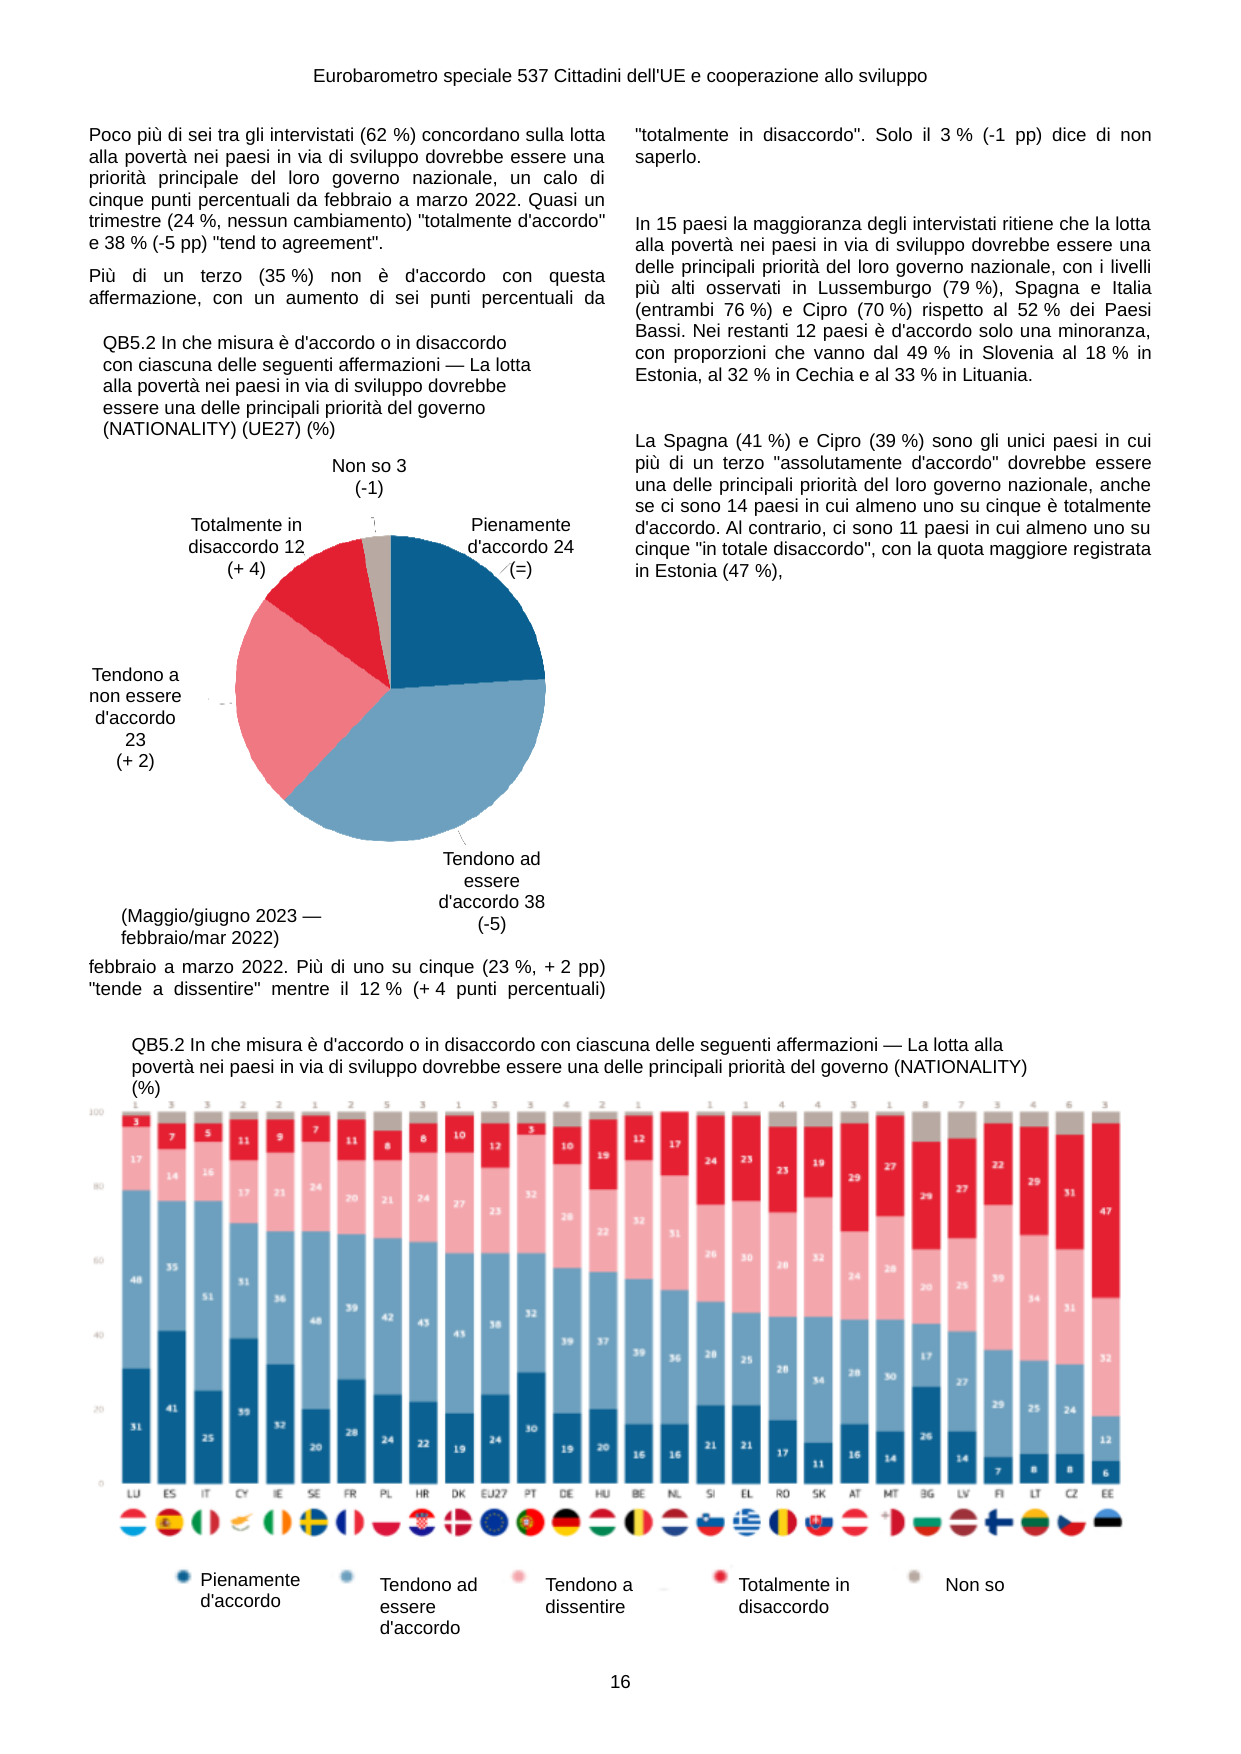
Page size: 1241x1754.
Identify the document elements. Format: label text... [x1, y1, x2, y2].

text La Spagna (41 %) e Cipro (39 %) sono gli unici paesi in cui più di un terzo "assolutamente d'accordo" dovrebbe essere una delle principali priorità del loro governo nazionale, anche se ci sono 14 paesi in cui almeno uno su cinque è totalmente d'accordo. Al contrario, ci sono 11 paesi in cui almeno uno su cinque "in totale disaccordo", con la quota maggiore registrata in Estonia (47 %), [635, 430, 1152, 581]
picture [158, 1553, 923, 1594]
text Poco più di sei tra gli intervistati (62 %) concordano sulla lotta alla povertà nei paesi in via di sviluppo dovrebbe essere una priorità principale del loro governo nazionale, un calo di cinque punti percentuali da febbraio a marzo 2022. Quasi un trimestre (24 %, nessun cambiamento) "totalmente d'accordo" e 38 % (-5 pp) "tend to agreement". [88, 124, 605, 253]
text Più di un terzo (35 %) non è d'accordo con questa affermazione, con un aumento di sei punti percentuali da febbraio a marzo 2022. Più di uno su cinque (23 %, + 2 pp) "tende a dissentire" mentre il 12 % (+ 4 punti percentuali) "totalmente in disaccordo". Solo il 3 % (-1 pp) dice di non saperlo. [88, 265, 605, 999]
text In 15 paesi la maggioranza degli intervistati ritiene che la lotta alla povertà nei paesi in via di sviluppo dovrebbe essere una delle principali priorità del loro governo nazionale, con i livelli più alti osservati in Lussemburgo (79 %), Spagna e Italia (entrambi 76 %) e Cipro (70 %) rispetto al 52 % dei Paesi Bassi. Nei restanti 12 paesi è d'accordo solo una minoranza, con proporzioni che vanno dal 49 % in Slovenia al 18 % in Estonia, al 32 % in Cechia e al 33 % in Lituania. [635, 212, 1152, 385]
text Più di un terzo (35 %) non è d'accordo con questa affermazione, con un aumento di sei punti percentuali da febbraio a marzo 2022. Più di uno su cinque (23 %, + 2 pp) "tende a dissentire" mentre il 12 % (+ 4 punti percentuali) "totalmente in disaccordo". Solo il 3 % (-1 pp) dice di non saperlo. [635, 124, 1152, 167]
picture [81, 1093, 1131, 1548]
picture [208, 508, 551, 852]
